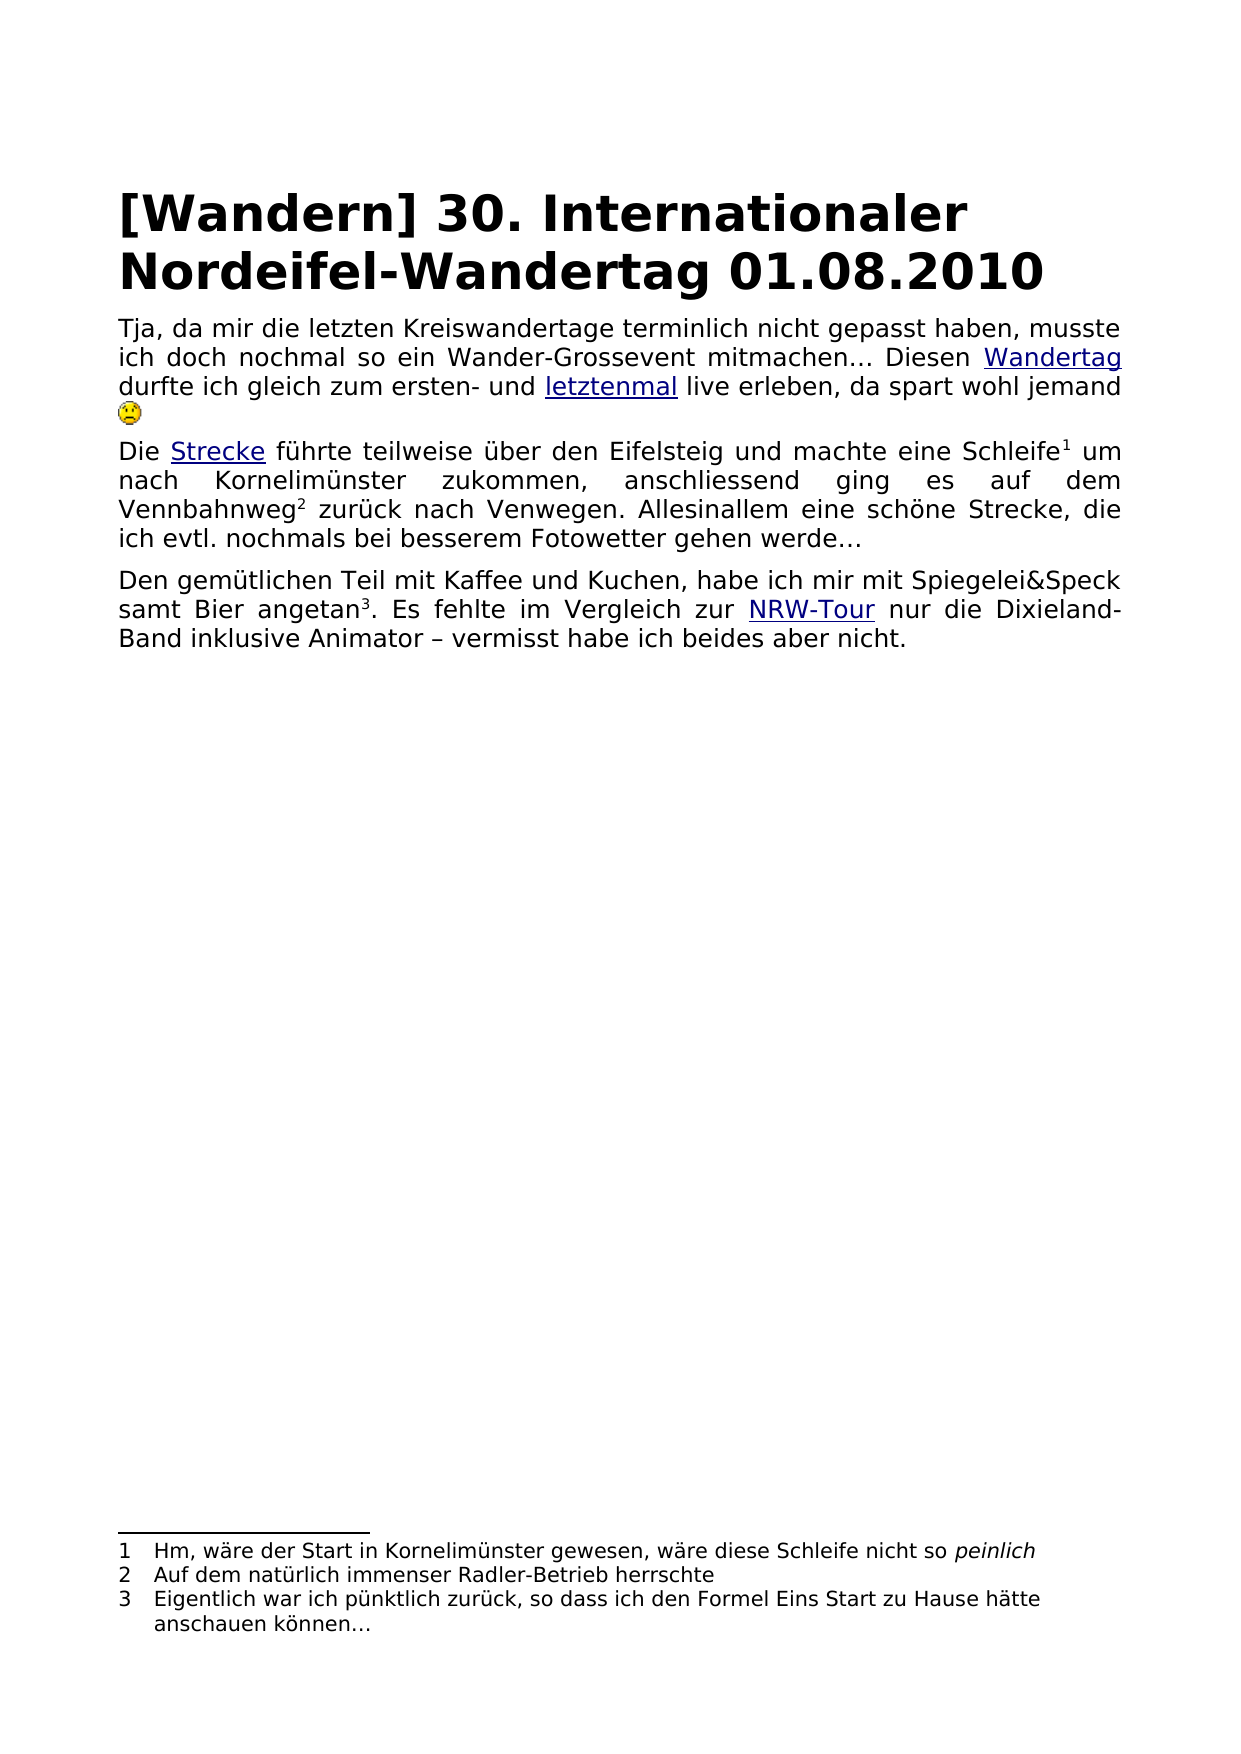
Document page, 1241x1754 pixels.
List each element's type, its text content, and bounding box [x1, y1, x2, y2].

text Tja, da mir die letzten Kreiswandertage terminlich nicht gepasst haben, musste ich doch nochmal so ein Wander-Grossevent mitmachen… Diesen Wandertag durfte ich gleich zum ersten- und letztenmal live erleben, da spart wohl jemand [118, 314, 1122, 425]
text Eigentlich war ich pünktlich zurück, so dass ich den Formel Eins Start zu Hause hätte anschauen können… [118, 1587, 1122, 1636]
text Hm, wäre der Start in Kornelimünster gewesen, wäre diese Schleife nicht so peinlich [118, 1539, 1122, 1563]
text Den gemütlichen Teil mit Kaffee und Kuchen, habe ich mir mit Spiegelei&Speck samt Bier angetan. Es fehlte im Vergleich zur NRW-Tour nur die Dixieland-Band inklusive Animator – vermisst habe ich beides aber nicht. [118, 566, 1122, 654]
text Die Strecke führte teilweise über den Eifelsteig und machte eine Schleife um nach Kornelimünster zukommen, anschliessend ging es auf dem Vennbahnweg zurück nach Venwegen. Allesinallem eine schöne Strecke, die ich evtl. nochmals bei besserem Fotowetter gehen werde… [118, 437, 1122, 554]
subtitle [Wandern] 30. Internationaler Nordeifel-Wandertag 01.08.2010 [118, 185, 1122, 301]
text Auf dem natürlich immenser Radler-Betrieb herrschte [118, 1563, 1122, 1587]
picture [118, 401, 142, 425]
